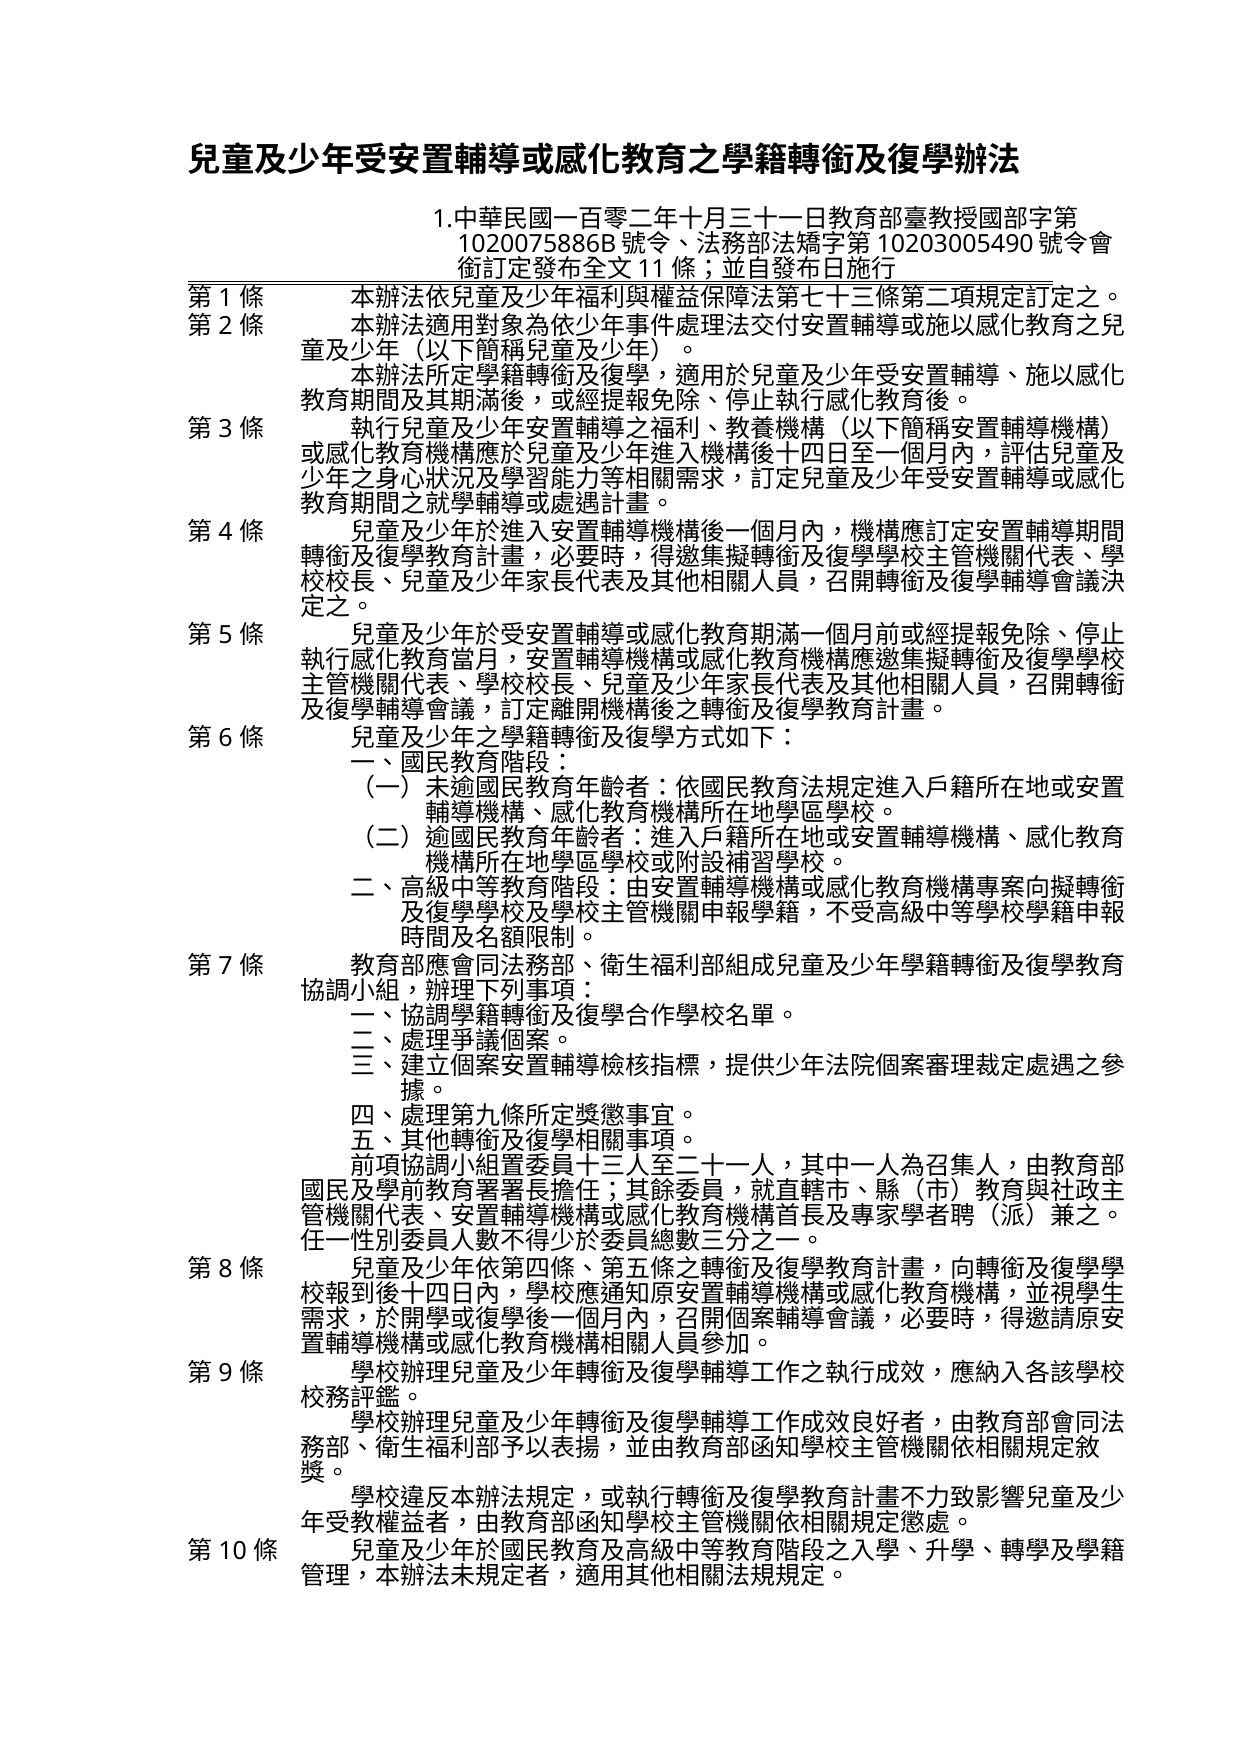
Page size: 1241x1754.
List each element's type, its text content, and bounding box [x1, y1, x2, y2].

table_cell 第 10 條 [186, 1538, 299, 1591]
table_cell 兒童及少年於進入安置輔導機構後一個月內，機構應訂定安置輔導期間轉銜及復學教育計畫，必要時，得邀集擬轉銜及復學學校主管機關代表、學校校長、兒童及少年家長代表及其他相關人員，召開轉銜及復學輔導會議決定之。 [299, 519, 1131, 622]
table_cell 第 5 條 [186, 622, 299, 725]
table_cell 第 6 條 [186, 725, 299, 953]
table_header 第 1 條 [186, 284, 299, 312]
table_cell 第 2 條 [186, 313, 299, 416]
table_cell 第 4 條 [186, 519, 299, 622]
table_cell 1.中華民國一百零二年十月三十一日教育部臺教授國部字第1020075886B號令、法務部法矯字第10203005490號令會銜訂定發布全文11條；並自發布日施行 [431, 206, 1127, 284]
table_cell 執行兒童及少年安置輔導之福利、教養機構（以下簡稱安置輔導機構）或感化教育機構應於兒童及少年進入機構後十四日至一個月內，評估兒童及少年之身心狀況及學習能力等相關需求，訂定兒童及少年受安置輔導或感化教育期間之就學輔導或處遇計畫。 [299, 416, 1131, 519]
table_cell 本辦法適用對象為依少年事件處理法交付安置輔導或施以感化教育之兒童及少年（以下簡稱兒童及少年）。 本辦法所定學籍轉銜及復學，適用於兒童及少年受安置輔導、施以感化教育期間及其期滿後，或經提報免除、停止執行感化教育後。 [299, 313, 1131, 416]
table_cell 第 7 條 [186, 953, 299, 1256]
table_cell 第 9 條 [186, 1359, 299, 1537]
table_cell 教育部應會同法務部、衛生福利部組成兒童及少年學籍轉銜及復學教育協調小組，辦理下列事項： 一、協調學籍轉銜及復學合作學校名單。 二、處理爭議個案。 三、建立個案安置輔導檢核指標，提供少年法院個案審理裁定處遇之參據。 四、處理第九條所定獎懲事宜。 五、其他轉銜及復學相關事項。 前項協調小組置委員十三人至二十一人，其中一人為召集人，由教育部國民及學前教育署署長擔任；其餘委員，就直轄市、縣（市）教育與社政主管機關代表、安置輔導機構或感化教育機構首長及專家學者聘（派）兼之。任一性別委員人數不得少於委員總數三分之一。 [299, 953, 1131, 1256]
table_cell [186, 178, 431, 206]
table_cell 兒童及少年於受安置輔導或感化教育期滿一個月前或經提報免除、停止執行感化教育當月，安置輔導機構或感化教育機構應邀集擬轉銜及復學學校主管機關代表、學校校長、兒童及少年家長代表及其他相關人員，召開轉銜及復學輔導會議，訂定離開機構後之轉銜及復學教育計畫。 [299, 622, 1131, 725]
table_cell 兒童及少年之學籍轉銜及復學方式如下： 一、國民教育階段： （一）未逾國民教育年齡者：依國民教育法規定進入戶籍所在地或安置輔導機構、感化教育機構所在地學區學校。 （二）逾國民教育年齡者：進入戶籍所在地或安置輔導機構、感化教育機構所在地學區學校或附設補習學校。 二、高級中等教育階段：由安置輔導機構或感化教育機構專案向擬轉銜及復學學校及學校主管機關申報學籍，不受高級中等學校學籍申報時間及名額限制。 [299, 725, 1131, 953]
table_cell 兒童及少年於國民教育及高級中等教育階段之入學、升學、轉學及學籍管理，本辦法未規定者，適用其他相關法規規定。 [299, 1538, 1131, 1591]
table_header 本辦法依兒童及少年福利與權益保障法第七十三條第二項規定訂定之。 [299, 284, 1131, 312]
table_header 兒童及少年受安置輔導或感化教育之學籍轉銜及復學辦法 [186, 150, 1127, 178]
table_cell 學校辦理兒童及少年轉銜及復學輔導工作之執行成效，應納入各該學校校務評鑑。 學校辦理兒童及少年轉銜及復學輔導工作成效良好者，由教育部會同法務部、衛生福利部予以表揚，並由教育部函知學校主管機關依相關規定敘獎。 學校違反本辦法規定，或執行轉銜及復學教育計畫不力致影響兒童及少年受教權益者，由教育部函知學校主管機關依相關規定懲處。 [299, 1359, 1131, 1537]
table_cell 第 8 條 [186, 1256, 299, 1359]
table_cell [186, 206, 431, 284]
table_cell 第 3 條 [186, 416, 299, 519]
table_cell 兒童及少年依第四條、第五條之轉銜及復學教育計畫，向轉銜及復學學校報到後十四日內，學校應通知原安置輔導機構或感化教育機構，並視學生需求，於開學或復學後一個月內，召開個案輔導會議，必要時，得邀請原安置輔導機構或感化教育機構相關人員參加。 [299, 1256, 1131, 1359]
table_cell [431, 178, 1127, 206]
